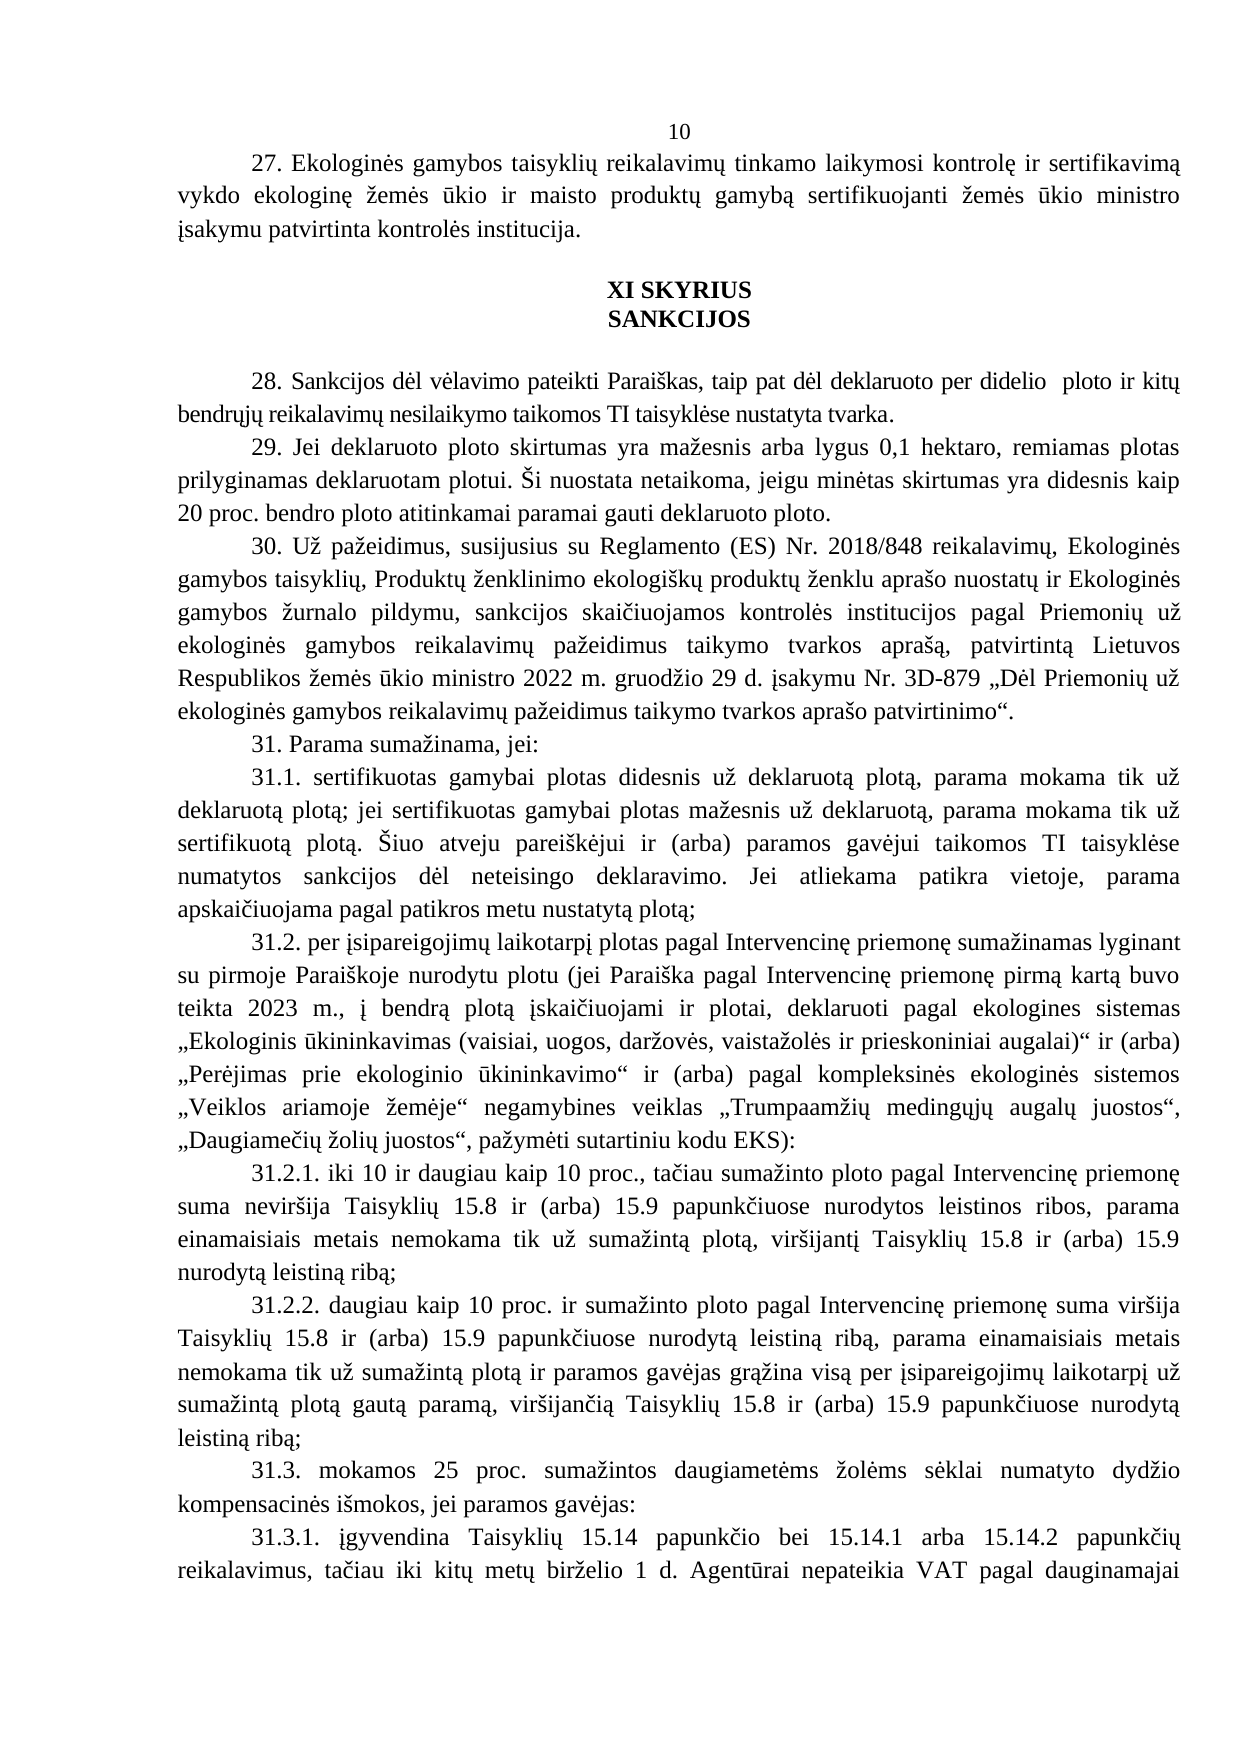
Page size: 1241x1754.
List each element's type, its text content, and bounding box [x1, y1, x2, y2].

text 30. Už pažeidimus, susijusius su Reglamento (ES) Nr. 2018/848 reikalavimų, Ekologinės gamybos taisyklių, Produktų ženklinimo ekologiškų produktų ženklu aprašo nuostatų ir Ekologinės gamybos žurnalo pildymu, sankcijos skaičiuojamos kontrolės institucijos pagal Priemonių už ekologinės gamybos reikalavimų pažeidimus taikymo tvarkos aprašą, patvirtintą Lietuvos Respublikos žemės ūkio ministro 2022 m. gruodžio 29 d. įsakymu Nr. 3D-879 „Dėl Priemonių už ekologinės gamybos reikalavimų pažeidimus taikymo tvarkos aprašo patvirtinimo“. [177, 531, 1181, 725]
text 31.3.1. įgyvendina Taisyklių 15.14 papunkčio bei 15.14.1 arba 15.14.2 papunkčių reikalavimus, tačiau iki kitų metų birželio 1 d. Agentūrai nepateikia VAT pagal dauginamajai [177, 1522, 1181, 1583]
text 31.2. per įsipareigojimų laikotarpį plotas pagal Intervencinę priemonę sumažinamas lyginant su pirmoje Paraiškoje nurodytu plotu (jei Paraiška pagal Intervencinę priemonę pirmą kartą buvo teikta 2023 m., į bendrą plotą įskaičiuojami ir plotai, deklaruoti pagal ekologines sistemas „Ekologinis ūkininkavimas (vaisiai, uogos, daržovės, vaistažolės ir prieskoniniai augalai)“ ir (arba) „Perėjimas prie ekologinio ūkininkavimo“ ir (arba) pagal kompleksinės ekologinės sistemos „Veiklos ariamoje žemėje“ negamybines veiklas „Trumpaamžių medingųjų augalų juostos“, „Daugiamečių žolių juostos“, pažymėti sutartiniu kodu EKS): [177, 927, 1181, 1154]
text SANKCIJOS [177, 304, 1181, 333]
text 29. Jei deklaruoto ploto skirtumas yra mažesnis arba lygus 0,1 hektaro, remiamas plotas prilyginamas deklaruotam plotui. Ši nuostata netaikoma, jeigu minėtas skirtumas yra didesnis kaip 20 proc. bendro ploto atitinkamai paramai gauti deklaruoto ploto. [177, 432, 1181, 527]
text 31.1. sertifikuotas gamybai plotas didesnis už deklaruotą plotą, parama mokama tik už deklaruotą plotą; jei sertifikuotas gamybai plotas mažesnis už deklaruotą, parama mokama tik už sertifikuotą plotą. Šiuo atveju pareiškėjui ir (arba) paramos gavėjui taikomos TI taisyklėse numatytos sankcijos dėl neteisingo deklaravimo. Jei atliekama patikra vietoje, parama apskaičiuojama pagal patikros metu nustatytą plotą; [177, 762, 1181, 923]
text 27. Ekologinės gamybos taisyklių reikalavimų tinkamo laikymosi kontrolę ir sertifikavimą vykdo ekologinę žemės ūkio ir maisto produktų gamybą sertifikuojanti žemės ūkio ministro įsakymu patvirtinta kontrolės institucija. [177, 148, 1181, 242]
text 31. Parama sumažinama, jei: [177, 729, 1181, 758]
text XI SKYRIUS [177, 275, 1181, 304]
text 31.3. 31.2.3. mokamos 25 proc. sumažintos daugiametėms žolėms sėklai numatyto dydžio kompensacinės išmokos, jei paramos gavėjas: [177, 1456, 1181, 1517]
text 28. Sankcijos dėl vėlavimo pateikti Paraiškas, taip pat dėl deklaruoto per didelio ploto ir kitų bendrųjų reikalavimų nesilaikymo taikomos TI taisyklėse nustatyta tvarka. [177, 366, 1181, 428]
text 31.2.2. daugiau kaip 10 proc. ir sumažinto ploto pagal Intervencinę priemonę suma viršija Taisyklių 15.8 ir (arba) 15.9 papunkčiuose nurodytą leistiną ribą, parama einamaisiais metais nemokama tik už sumažintą plotą ir paramos gavėjas grąžina visą per įsipareigojimų laikotarpį už sumažintą plotą gautą paramą, viršijančią Taisyklių 15.8 ir (arba) 15.9 papunkčiuose nurodytą leistiną ribą; [177, 1291, 1181, 1451]
text 31.2.1. iki 10 ir daugiau kaip 10 proc., tačiau sumažinto ploto pagal Intervencinę priemonę suma neviršija Taisyklių 15.8 ir (arba) 15.9 papunkčiuose nurodytos leistinos ribos, parama einamaisiais metais nemokama tik už sumažintą plotą, viršijantį Taisyklių 15.8 ir (arba) 15.9 nurodytą leistiną ribą; [177, 1158, 1181, 1286]
